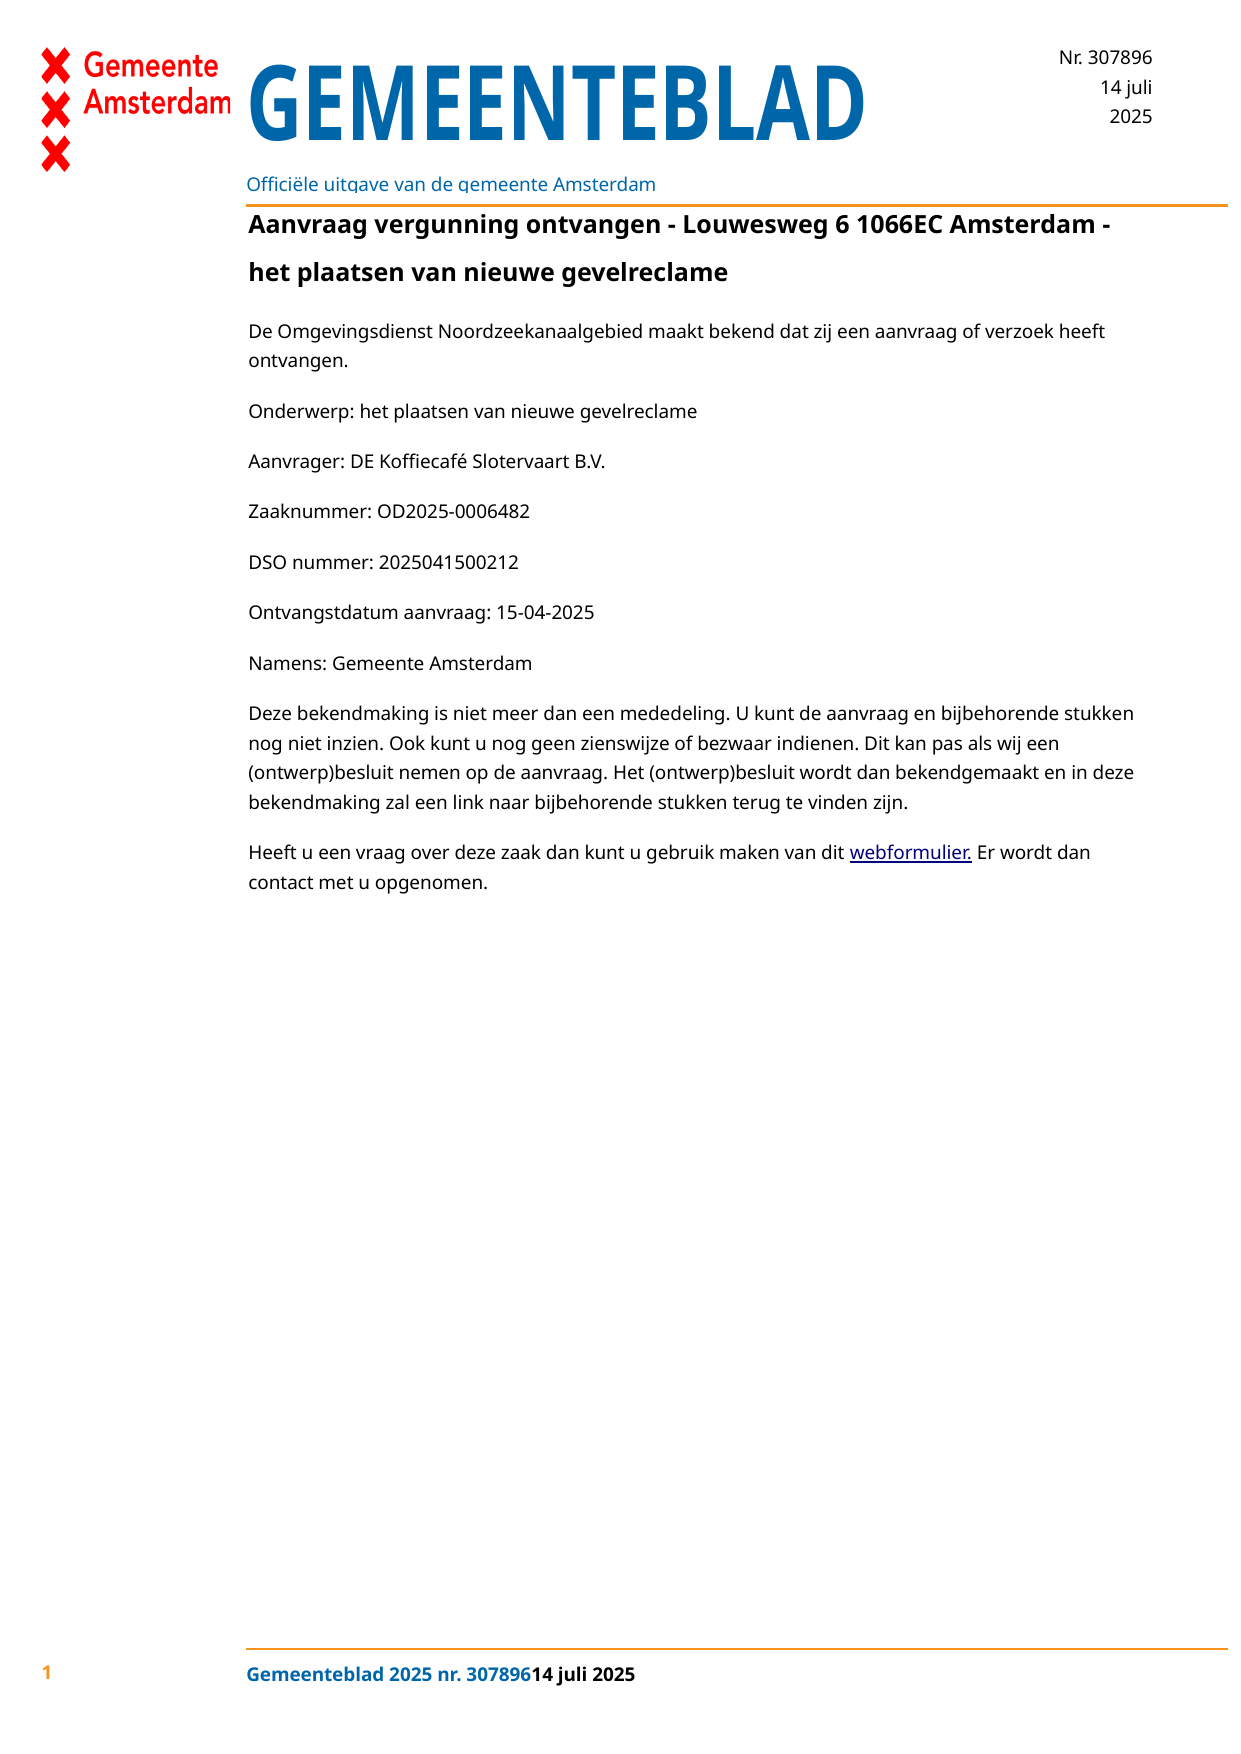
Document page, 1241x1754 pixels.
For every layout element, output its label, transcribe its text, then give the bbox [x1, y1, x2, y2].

text De Omgevingsdienst Noordzeekanaalgebied maakt bekend dat zij een aanvraag of verzoek heeft ontvangen. [248, 318, 1152, 373]
text DSO nummer: 2025041500212 [248, 549, 1152, 575]
text Zaaknummer: OD2025-0006482 [248, 499, 1152, 524]
text Heeft u een vraag over deze zaak dan kunt u gebruik maken van dit webformulier. Er wordt dan contact met u opgenomen. [248, 839, 1152, 895]
text Onderwerp: het plaatsen van nieuwe gevelreclame [248, 398, 1152, 424]
text Deze bekendmaking is niet meer dan een mededeling. U kunt de aanvraag en bijbehorende stukken nog niet inzien. Ook kunt u nog geen zienswijze of bezwaar indienen. Dit kan pas als wij een (ontwerp)besluit nemen op de aanvraag. Het (ontwerp)besluit wordt dan bekendgemaakt en in deze bekendmaking zal een link naar bijbehorende stukken terug te vinden zijn. [248, 700, 1152, 815]
text Aanvrager: DE Koffiecafé Slotervaart B.V. [248, 448, 1152, 474]
text Ontvangstdatum aanvraag: 15-04-2025 [248, 599, 1152, 625]
picture [41, 47, 231, 172]
text Namens: Gemeente Amsterdam [248, 650, 1152, 676]
text Aanvraag vergunning ontvangen - Louwesweg 6 1066EC Amsterdam - het plaatsen van nieuwe gevelreclame [248, 207, 1152, 288]
